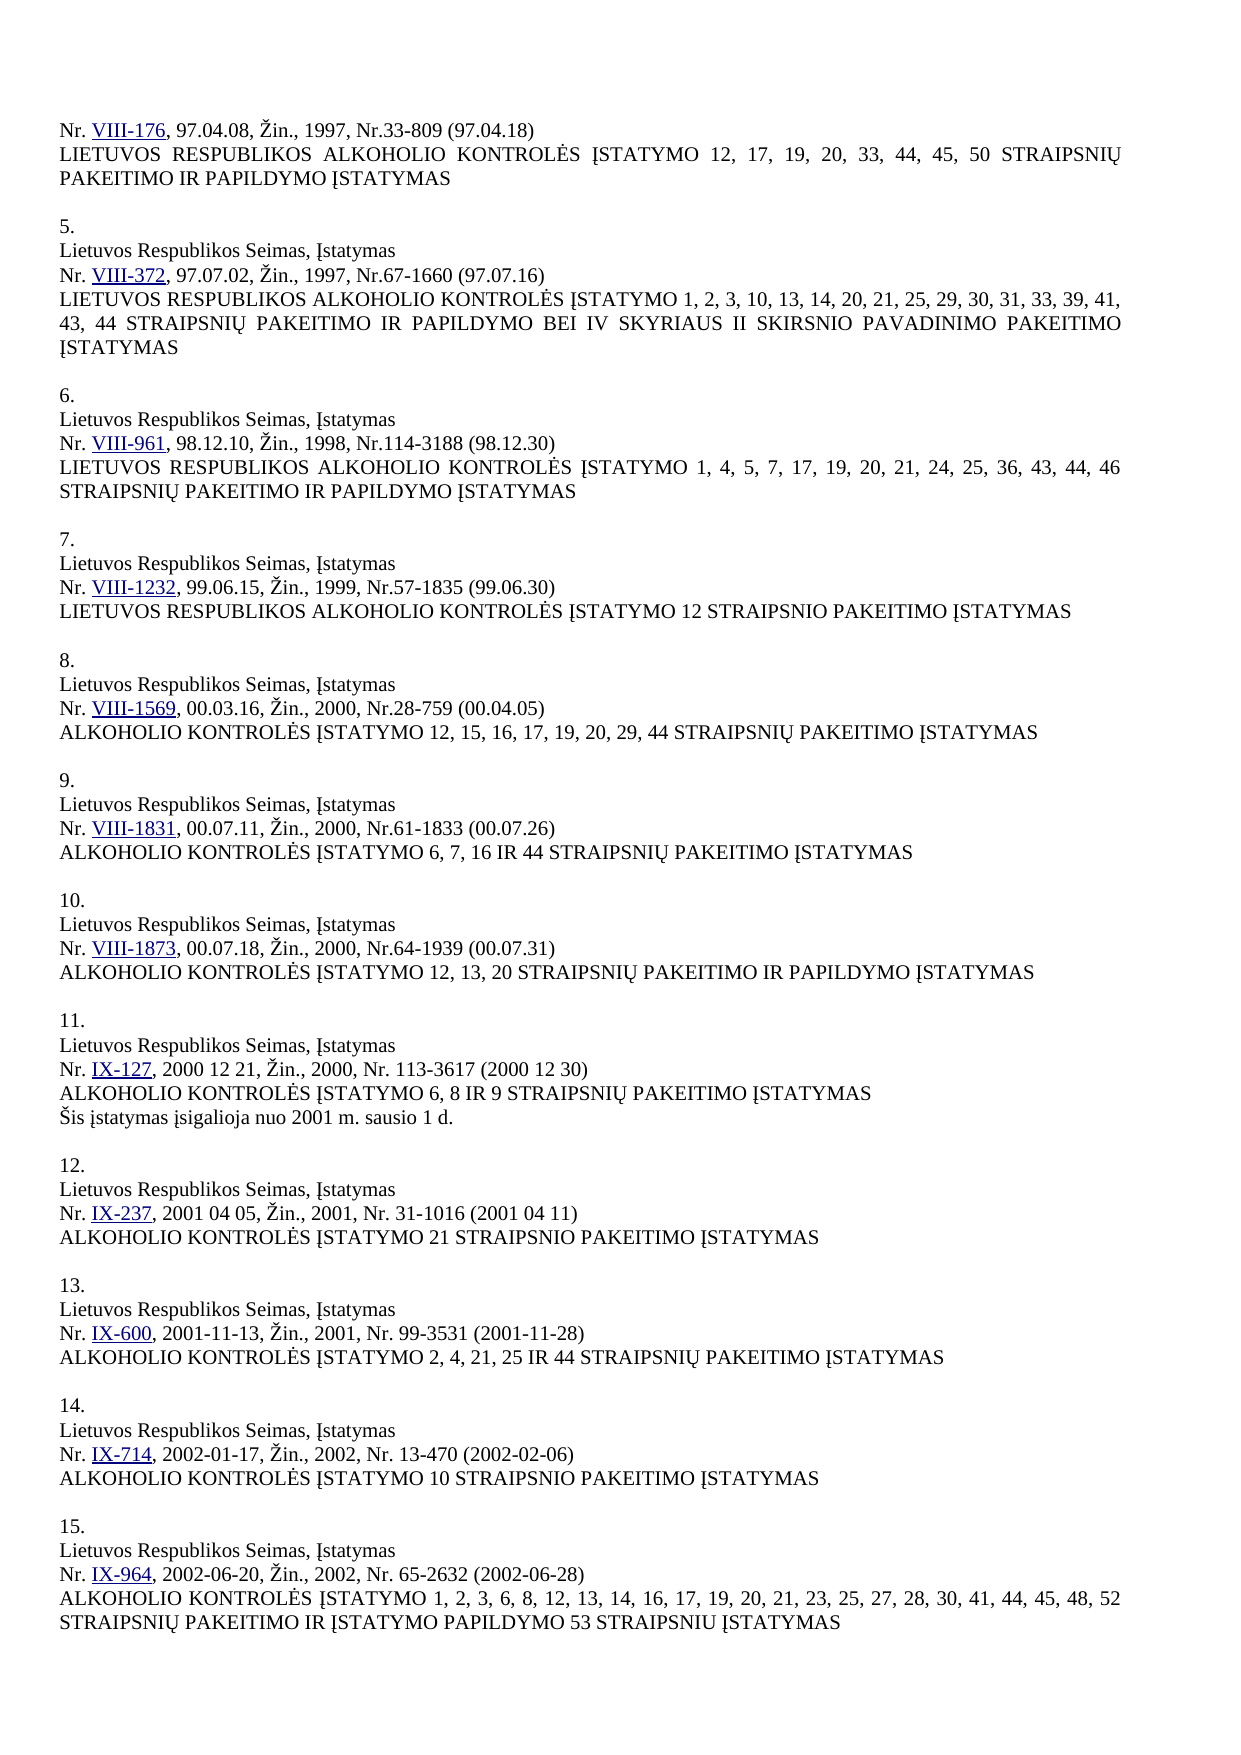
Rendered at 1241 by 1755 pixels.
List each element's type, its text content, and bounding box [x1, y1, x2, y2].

text Lietuvos Respublikos Seimas, Įstatymas [59, 551, 1122, 575]
text ALKOHOLIO KONTROLĖS ĮSTATYMO 6, 7, 16 IR 44 STRAIPSNIŲ PAKEITIMO ĮSTATYMAS [59, 840, 1122, 864]
text Nr. VIII-1831, 00.07.11, Žin., 2000, Nr.61-1833 (00.07.26) [59, 816, 1122, 840]
text 8. [59, 647, 1122, 672]
text ALKOHOLIO KONTROLĖS ĮSTATYMO 2, 4, 21, 25 IR 44 STRAIPSNIŲ PAKEITIMO ĮSTATYMAS [59, 1345, 1122, 1369]
text LIETUVOS RESPUBLIKOS ALKOHOLIO KONTROLĖS ĮSTATYMO 1, 4, 5, 7, 17, 19, 20, 21, 24, 25, 36, 43, 44, 46 STRAIPSNIŲ PAKEITIMO IR PAPILDYMO ĮSTATYMAS [59, 455, 1122, 503]
text Nr. VIII-961, 98.12.10, Žin., 1998, Nr.114-3188 (98.12.30) [59, 431, 1122, 455]
text Lietuvos Respublikos Seimas, Įstatymas [59, 672, 1122, 696]
text ALKOHOLIO KONTROLĖS ĮSTATYMO 6, 8 IR 9 STRAIPSNIŲ PAKEITIMO ĮSTATYMAS [59, 1081, 1122, 1105]
text Lietuvos Respublikos Seimas, Įstatymas [59, 1297, 1122, 1321]
text 14. [59, 1393, 1122, 1417]
text Nr. IX-237, 2001 04 05, Žin., 2001, Nr. 31-1016 (2001 04 11) [59, 1201, 1122, 1225]
text Lietuvos Respublikos Seimas, Įstatymas [59, 407, 1122, 431]
text Nr. IX-127, 2000 12 21, Žin., 2000, Nr. 113-3617 (2000 12 30) [59, 1057, 1122, 1081]
text Nr. VIII-1873, 00.07.18, Žin., 2000, Nr.64-1939 (00.07.31) [59, 936, 1122, 960]
text Lietuvos Respublikos Seimas, Įstatymas [59, 1032, 1122, 1057]
text ALKOHOLIO KONTROLĖS ĮSTATYMO 1, 2, 3, 6, 8, 12, 13, 14, 16, 17, 19, 20, 21, 23, 25, 27, 28, 30, 41, 44, 45, 48, 52 STRAIPSNIŲ PAKEITIMO IR ĮSTATYMO PAPILDYMO 53 STRAIPSNIU ĮSTATYMAS [59, 1586, 1122, 1634]
text ALKOHOLIO KONTROLĖS ĮSTATYMO 10 STRAIPSNIO PAKEITIMO ĮSTATYMAS [59, 1466, 1122, 1490]
text 9. [59, 768, 1122, 792]
text 6. [59, 383, 1122, 407]
text Nr. VIII-176, 97.04.08, Žin., 1997, Nr.33-809 (97.04.18) [59, 118, 1122, 142]
text Nr. IX-600, 2001-11-13, Žin., 2001, Nr. 99-3531 (2001-11-28) [59, 1321, 1122, 1345]
text LIETUVOS RESPUBLIKOS ALKOHOLIO KONTROLĖS ĮSTATYMO 1, 2, 3, 10, 13, 14, 20, 21, 25, 29, 30, 31, 33, 39, 41, 43, 44 STRAIPSNIŲ PAKEITIMO IR PAPILDYMO BEI IV SKYRIAUS II SKIRSNIO PAVADINIMO PAKEITIMO ĮSTATYMAS [59, 287, 1122, 359]
text 11. [59, 1008, 1122, 1032]
text 5. [59, 214, 1122, 238]
text Lietuvos Respublikos Seimas, Įstatymas [59, 1177, 1122, 1201]
text LIETUVOS RESPUBLIKOS ALKOHOLIO KONTROLĖS ĮSTATYMO 12, 17, 19, 20, 33, 44, 45, 50 STRAIPSNIŲ PAKEITIMO IR PAPILDYMO ĮSTATYMAS [59, 142, 1122, 190]
text 15. [59, 1514, 1122, 1538]
text Nr. IX-714, 2002-01-17, Žin., 2002, Nr. 13-470 (2002-02-06) [59, 1442, 1122, 1466]
text Lietuvos Respublikos Seimas, Įstatymas [59, 792, 1122, 816]
text ALKOHOLIO KONTROLĖS ĮSTATYMO 12, 15, 16, 17, 19, 20, 29, 44 STRAIPSNIŲ PAKEITIMO ĮSTATYMAS [59, 720, 1122, 744]
text Nr. VIII-1232, 99.06.15, Žin., 1999, Nr.57-1835 (99.06.30) [59, 575, 1122, 599]
text 12. [59, 1153, 1122, 1177]
text Nr. VIII-1569, 00.03.16, Žin., 2000, Nr.28-759 (00.04.05) [59, 696, 1122, 720]
text ALKOHOLIO KONTROLĖS ĮSTATYMO 21 STRAIPSNIO PAKEITIMO ĮSTATYMAS [59, 1225, 1122, 1249]
text 7. [59, 527, 1122, 551]
text 13. [59, 1273, 1122, 1297]
text Nr. IX-964, 2002-06-20, Žin., 2002, Nr. 65-2632 (2002-06-28) [59, 1562, 1122, 1586]
text Lietuvos Respublikos Seimas, Įstatymas [59, 1538, 1122, 1562]
text Lietuvos Respublikos Seimas, Įstatymas [59, 238, 1122, 262]
text Lietuvos Respublikos Seimas, Įstatymas [59, 1417, 1122, 1442]
text Lietuvos Respublikos Seimas, Įstatymas [59, 912, 1122, 936]
text Nr. VIII-372, 97.07.02, Žin., 1997, Nr.67-1660 (97.07.16) [59, 262, 1122, 287]
text 10. [59, 888, 1122, 912]
text Šis įstatymas įsigalioja nuo 2001 m. sausio 1 d. [59, 1105, 1122, 1129]
text ALKOHOLIO KONTROLĖS ĮSTATYMO 12, 13, 20 STRAIPSNIŲ PAKEITIMO IR PAPILDYMO ĮSTATYMAS [59, 960, 1122, 984]
text LIETUVOS RESPUBLIKOS ALKOHOLIO KONTROLĖS ĮSTATYMO 12 STRAIPSNIO PAKEITIMO ĮSTATYMAS [59, 599, 1122, 623]
